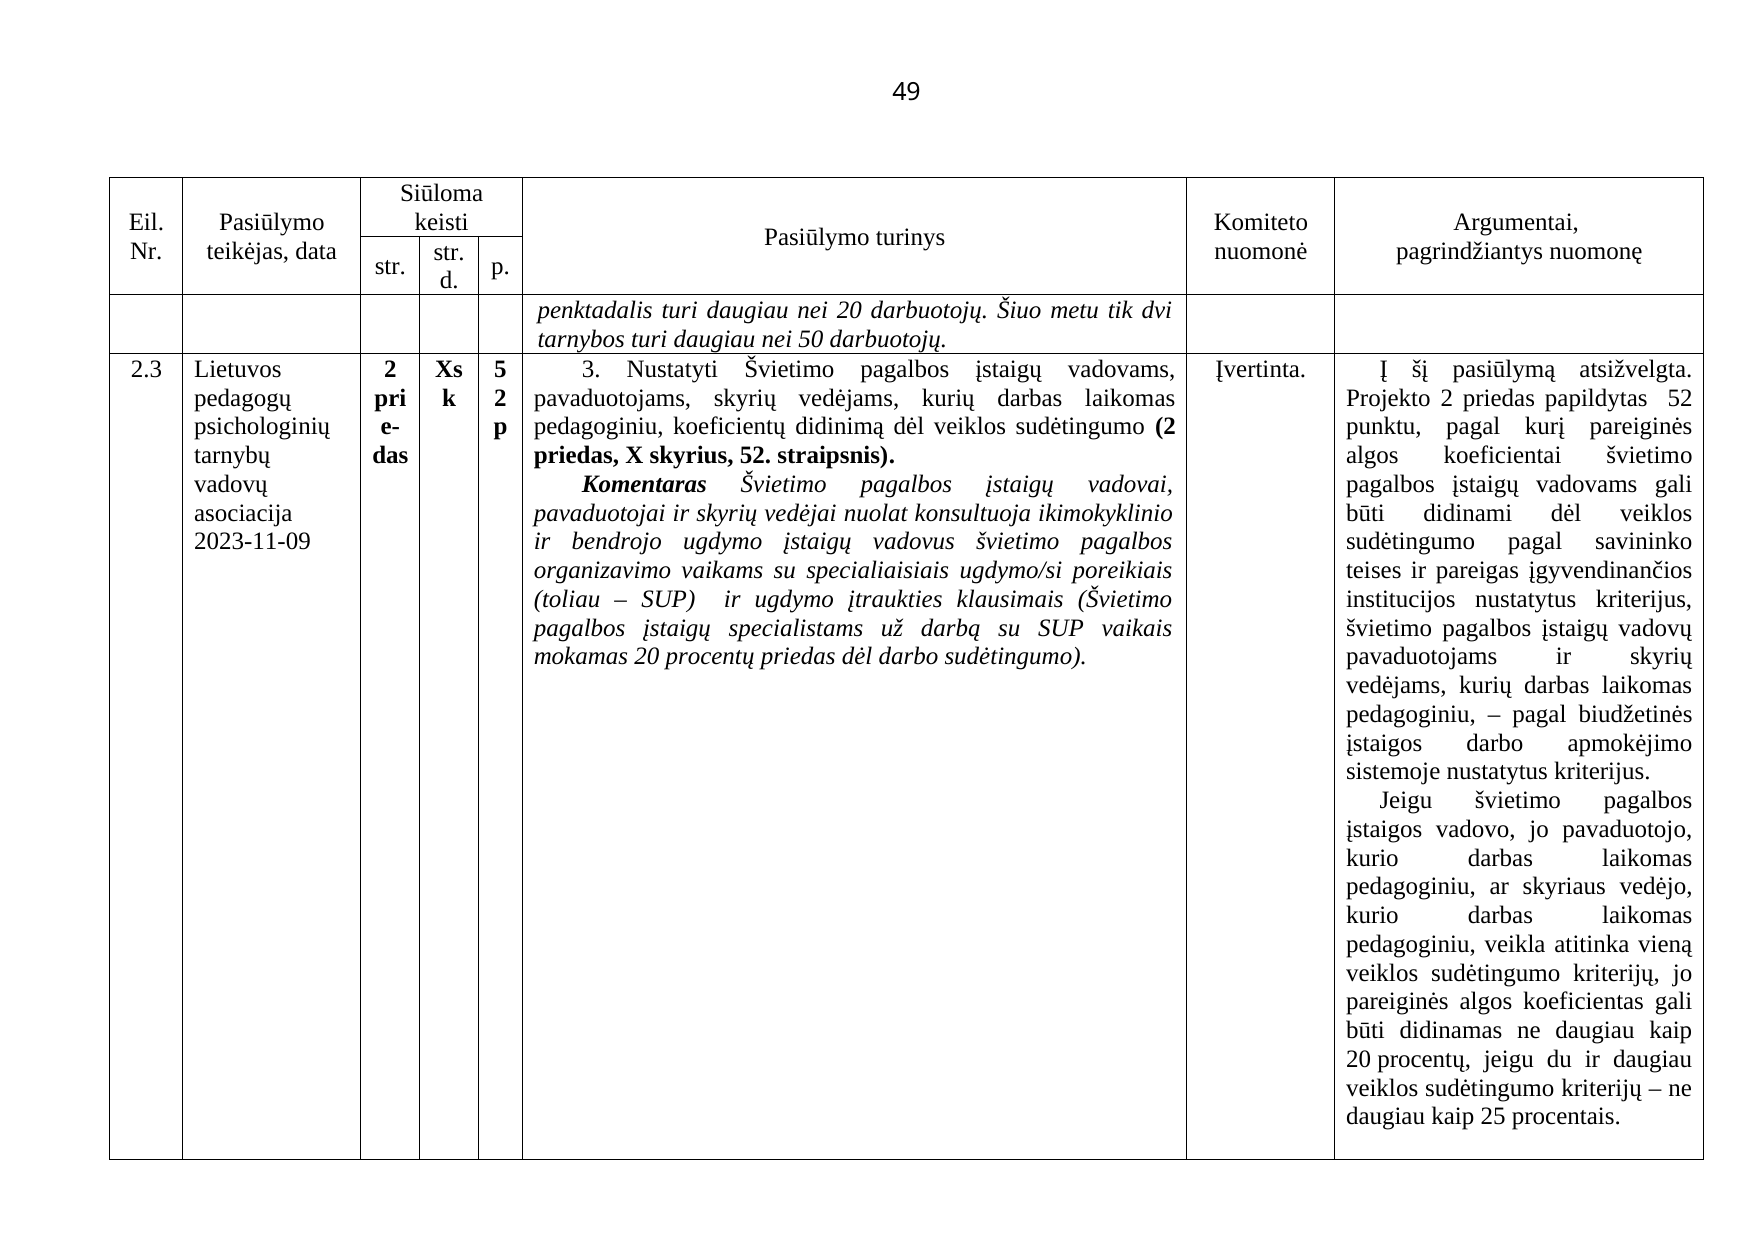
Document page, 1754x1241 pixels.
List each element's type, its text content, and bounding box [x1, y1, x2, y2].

table_cell Įvertinta. [1187, 354, 1334, 1159]
table_cell str. d. [420, 237, 478, 294]
table_header Eil. Nr. [110, 178, 182, 294]
table_header Argumentai, pagrindžiantys nuomonę [1335, 178, 1703, 294]
table_cell Lietuvos pedagogų psichologinių tarnybų vadovų asociacija 2023-11-09 [183, 354, 360, 1159]
table_cell str. [361, 237, 419, 294]
table_cell [1187, 295, 1334, 353]
table_cell 52p [479, 354, 522, 1159]
table_header Siūloma keisti [361, 178, 522, 236]
table_cell 3. Nustatyti Švietimo pagalbos įstaigų vadovams, pavaduotojams, skyrių vedėjams, kurių darbas laikomas pedagoginiu, koeficientų didinimą dėl veiklos sudėtingumo (2 priedas, X skyrius, 52. straipsnis). Komentaras Švietimo pagalbos įstaigų vadovai, pavaduotojai ir skyrių vedėjai nuolat konsultuoja ikimokyklinio ir bendrojo ugdymo įstaigų vadovus švietimo pagalbos organizavimo vaikams su specialiaisiais ugdymo/si poreikiais (toliau – SUP) ir ugdymo įtraukties klausimais (Švietimo pagalbos įstaigų specialistams už darbą su SUP vaikais mokamas 20 procentų priedas dėl darbo sudėtingumo). [523, 354, 1186, 1159]
table_cell 2 prie-das [361, 354, 419, 1159]
table_cell [1335, 295, 1703, 353]
table_cell p. [479, 237, 522, 294]
table_header Komiteto nuomonė [1187, 178, 1334, 294]
table_cell 2.3 [110, 354, 182, 1159]
table_cell [110, 295, 182, 353]
table_cell [183, 295, 360, 353]
table_cell Į šį pasiūlymą atsižvelgta. Projekto 2 priedas papildytas 52 punktu, pagal kurį pareiginės algos koeficientai švietimo pagalbos įstaigų vadovams gali būti didinami dėl veiklos sudėtingumo pagal savininko teises ir pareigas įgyvendinančios institucijos nustatytus kriterijus, švietimo pagalbos įstaigų vadovų pavaduotojams ir skyrių vedėjams, kurių darbas laikomas pedagoginiu, – pagal biudžetinės įstaigos darbo apmokėjimo sistemoje nustatytus kriterijus. Jeigu švietimo pagalbos įstaigos vadovo, jo pavaduotojo, kurio darbas laikomas pedagoginiu, ar skyriaus vedėjo, kurio darbas laikomas pedagoginiu, veikla atitinka vieną veiklos sudėtingumo kriterijų, jo pareiginės algos koeficientas gali būti didinamas ne daugiau kaip 20 procentų, jeigu du ir daugiau veiklos sudėtingumo kriterijų – ne daugiau kaip 25 procentais. [1335, 354, 1703, 1159]
table_cell [420, 295, 478, 353]
table_header Pasiūlymo turinys [523, 178, 1186, 294]
table_cell [361, 295, 419, 353]
table_cell [479, 295, 522, 353]
table_cell penktadalis turi daugiau nei 20 darbuotojų. Šiuo metu tik dvi tarnybos turi daugiau nei 50 darbuotojų. [523, 295, 1186, 353]
table_cell Xsk [420, 354, 478, 1159]
table_header Pasiūlymo teikėjas, data [183, 178, 360, 294]
